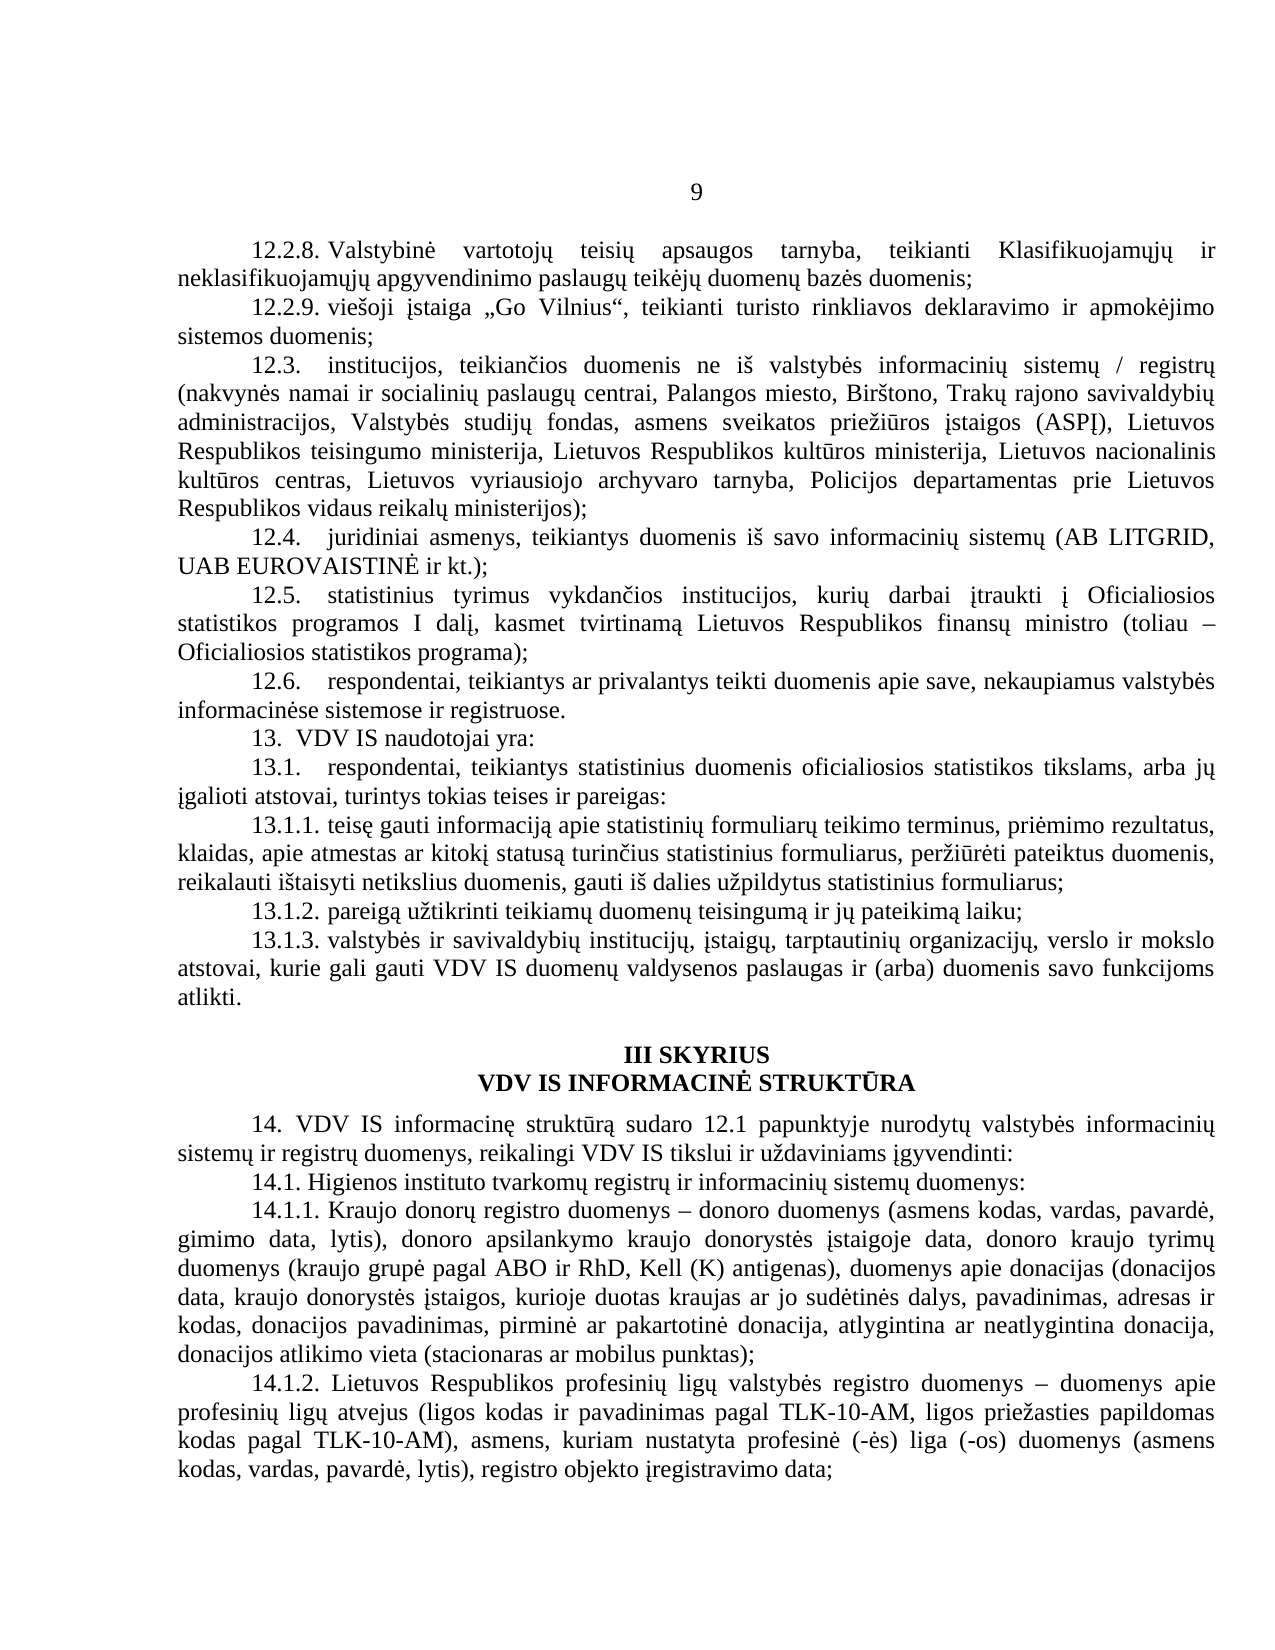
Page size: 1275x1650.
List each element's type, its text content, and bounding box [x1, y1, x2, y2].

text 13.1.2. pareigą užtikrinti teikiamų duomenų teisingumą ir jų pateikimą laiku; [177, 896, 1216, 925]
text 14.1.1. Kraujo donorų registro duomenys – donoro duomenys (asmens kodas, vardas, pavardė, gimimo data, lytis), donoro apsilankymo kraujo donorystės įstaigoje data, donoro kraujo tyrimų duomenys (kraujo grupė pagal ABO ir RhD, Kell (K) antigenas), duomenys apie donacijas (donacijos data, kraujo donorystės įstaigos, kurioje duotas kraujas ar jo sudėtinės dalys, pavadinimas, adresas ir kodas, donacijos pavadinimas, pirminė ar pakartotinė donacija, atlygintina ar neatlygintina donacija, donacijos atlikimo vieta (stacionaras ar mobilus punktas); [177, 1195, 1216, 1368]
text 13.1. respondentai, teikiantys statistinius duomenis oficialiosios statistikos tikslams, arba jų įgalioti atstovai, turintys tokias teises ir pareigas: [177, 752, 1216, 810]
text 13. VDV IS naudotojai yra: [177, 723, 1216, 752]
text 13.1.3. valstybės ir savivaldybių institucijų, įstaigų, tarptautinių organizacijų, verslo ir mokslo atstovai, kurie gali gauti VDV IS duomenų valdysenos paslaugas ir (arba) duomenis savo funkcijoms atlikti. [177, 925, 1216, 1011]
text III SKYRIUS [177, 1040, 1216, 1068]
text VDV IS INFORMACINĖ STRUKTŪRA [177, 1068, 1216, 1097]
text 13.1.1. teisę gauti informaciją apie statistinių formuliarų teikimo terminus, priėmimo rezultatus, klaidas, apie atmestas ar kitokį statusą turinčius statistinius formuliarus, peržiūrėti pateiktus duomenis, reikalauti ištaisyti netikslius duomenis, gauti iš dalies užpildytus statistinius formuliarus; [177, 810, 1216, 896]
text 12.3. institucijos, teikiančios duomenis ne iš valstybės informacinių sistemų / registrų (nakvynės namai ir socialinių paslaugų centrai, Palangos miesto, Birštono, Trakų rajono savivaldybių administracijos, Valstybės studijų fondas, asmens sveikatos priežiūros įstaigos (ASPĮ), Lietuvos Respublikos teisingumo ministerija, Lietuvos Respublikos kultūros ministerija, Lietuvos nacionalinis kultūros centras, Lietuvos vyriausiojo archyvaro tarnyba, Policijos departamentas prie Lietuvos Respublikos vidaus reikalų ministerijos); [177, 350, 1216, 522]
text 14. VDV IS informacinę struktūrą sudaro 12.1 papunktyje nurodytų valstybės informacinių sistemų ir registrų duomenys, reikalingi VDV IS tikslui ir uždaviniams įgyvendinti: [177, 1109, 1216, 1167]
text 12.2.9. viešoji įstaiga „Go Vilnius“, teikianti turisto rinkliavos deklaravimo ir apmokėjimo sistemos duomenis; [177, 292, 1216, 350]
text 12.4. juridiniai asmenys, teikiantys duomenis iš savo informacinių sistemų (AB LITGRID, UAB EUROVAISTINĖ ir kt.); [177, 522, 1216, 580]
text 14.1.2. Lietuvos Respublikos profesinių ligų valstybės registro duomenys – duomenys apie profesinių ligų atvejus (ligos kodas ir pavadinimas pagal TLK-10-AM, ligos priežasties papildomas kodas pagal TLK-10-AM), asmens, kuriam nustatyta profesinė (-ės) liga (-os) duomenys (asmens kodas, vardas, pavardė, lytis), registro objekto įregistravimo data; [177, 1368, 1216, 1483]
text 12.5. statistinius tyrimus vykdančios institucijos, kurių darbai įtraukti į Oficialiosios statistikos programos I dalį, kasmet tvirtinamą Lietuvos Respublikos finansų ministro (toliau – Oficialiosios statistikos programa); [177, 580, 1216, 666]
text 12.6. respondentai, teikiantys ar privalantys teikti duomenis apie save, nekaupiamus valstybės informacinėse sistemose ir registruose. [177, 666, 1216, 723]
text 14.1. Higienos instituto tvarkomų registrų ir informacinių sistemų duomenys: [177, 1167, 1216, 1195]
text 12.2.8. Valstybinė vartotojų teisių apsaugos tarnyba, teikianti Klasifikuojamųjų ir neklasifikuojamųjų apgyvendinimo paslaugų teikėjų duomenų bazės duomenis; [177, 235, 1216, 292]
